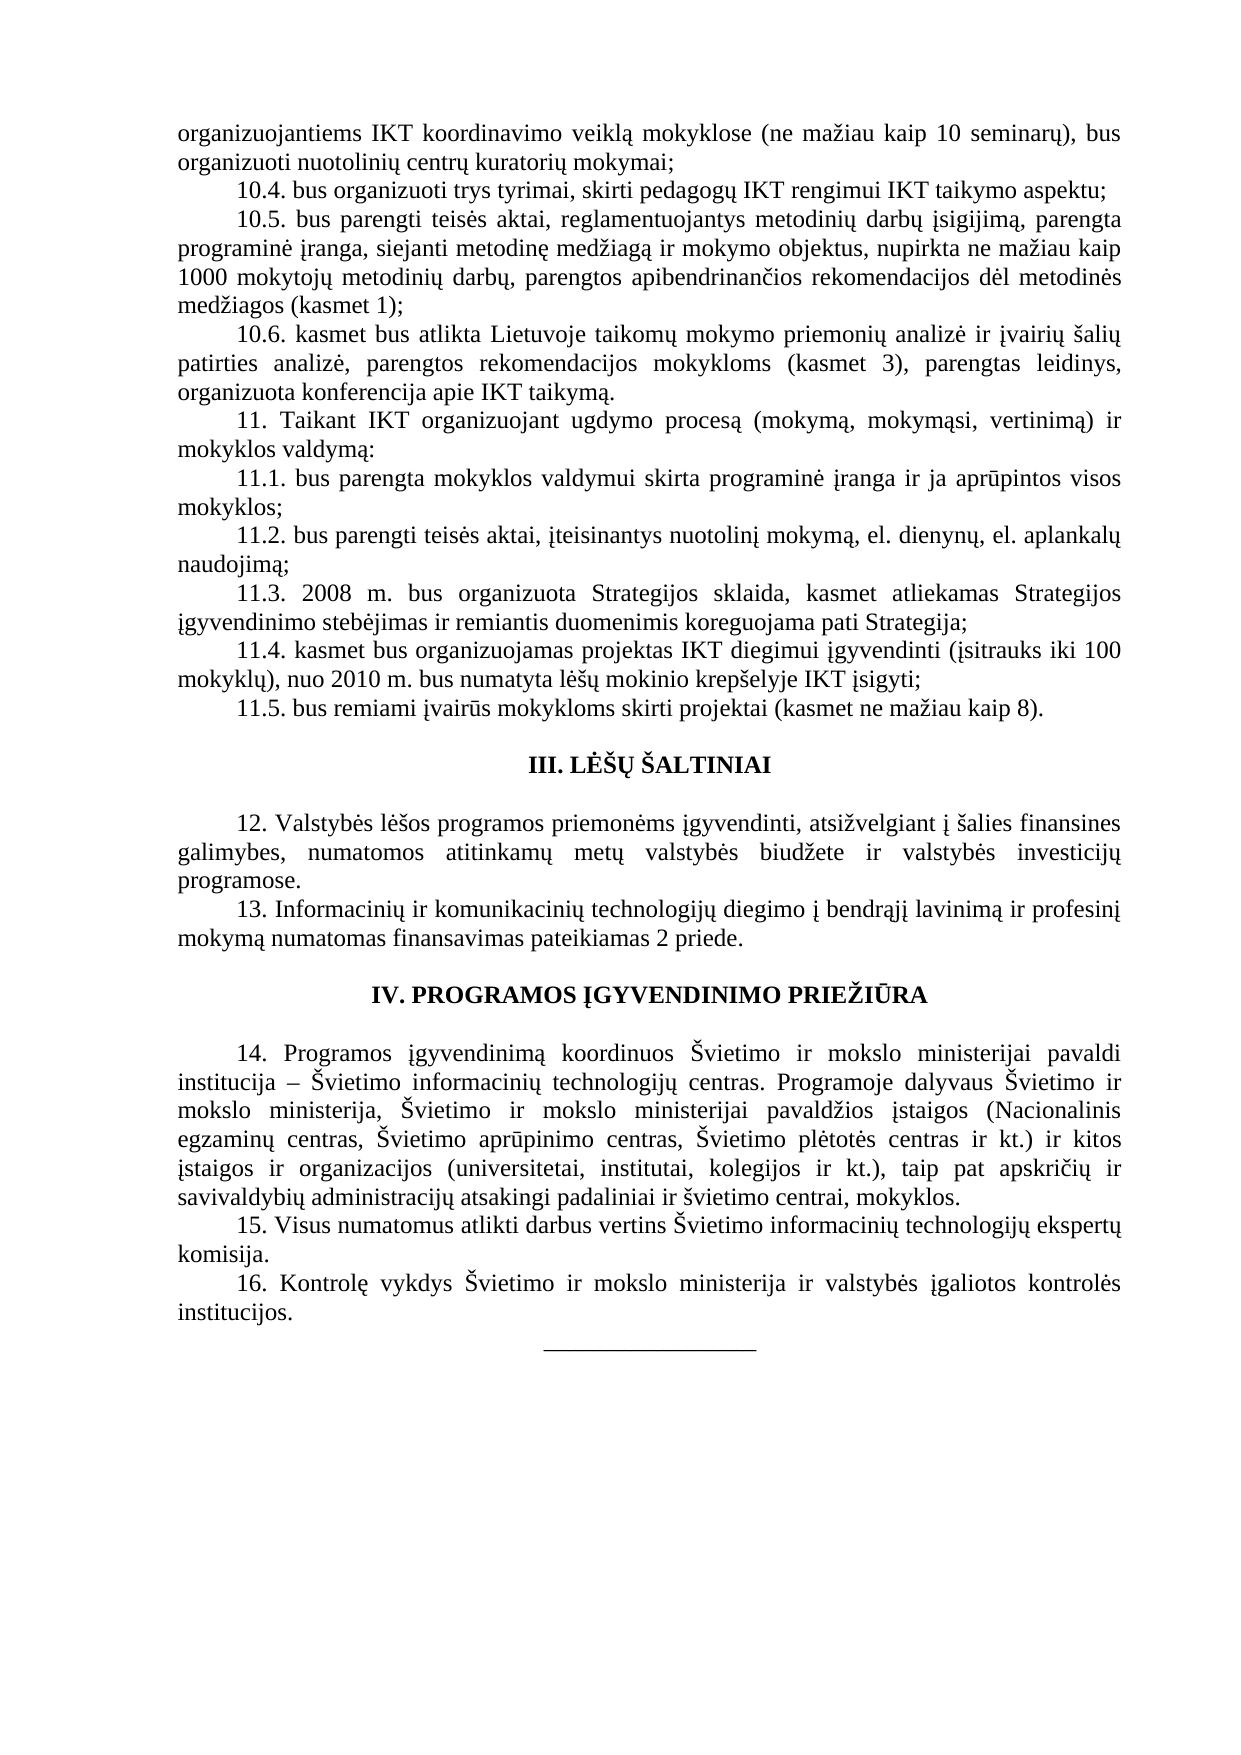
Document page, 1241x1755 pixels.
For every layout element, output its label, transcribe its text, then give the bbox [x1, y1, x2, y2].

text 11.3. 2008 m. bus organizuota Strategijos sklaida, kasmet atliekamas Strategijos įgyvendinimo stebėjimas ir remiantis duomenimis koreguojama pati Strategija; [177, 578, 1122, 636]
text 12. Valstybės lėšos programos priemonėms įgyvendinti, atsižvelgiant į šalies finansines galimybes, numatomos atitinkamų metų valstybės biudžete ir valstybės investicijų programose. [177, 808, 1122, 894]
text _________________ [177, 1326, 1122, 1354]
text 14. Programos įgyvendinimą koordinuos Švietimo ir mokslo ministerijai pavaldi institucija – Švietimo informacinių technologijų centras. Programoje dalyvaus Švietimo ir mokslo ministerija, Švietimo ir mokslo ministerijai pavaldžios įstaigos (Nacionalinis egzaminų centras, Švietimo aprūpinimo centras, Švietimo plėtotės centras ir kt.) ir kitos įstaigos ir organizacijos (universitetai, institutai, kolegijos ir kt.), taip pat apskričių ir savivaldybių administracijų atsakingi padaliniai ir švietimo centrai, mokyklos. [177, 1038, 1122, 1211]
text 10.4. bus organizuoti trys tyrimai, skirti pedagogų IKT rengimui IKT taikymo aspektu; [177, 176, 1122, 204]
text 11.1. bus parengta mokyklos valdymui skirta programinė įranga ir ja aprūpintos visos mokyklos; [177, 463, 1122, 521]
text IV. PROGRAMOS ĮGYVENDINIMO PRIEŽIŪRA [177, 981, 1122, 1009]
text 10.5. bus parengti teisės aktai, reglamentuojantys metodinių darbų įsigijimą, parengta programinė įranga, siejanti metodinę medžiagą ir mokymo objektus, nupirkta ne mažiau kaip 1000 mokytojų metodinių darbų, parengtos apibendrinančios rekomendacijos dėl metodinės medžiagos (kasmet 1); [177, 204, 1122, 319]
text 11.5. bus remiami įvairūs mokykloms skirti projektai (kasmet ne mažiau kaip 8). [177, 693, 1122, 722]
text 15. Visus numatomus atlikti darbus vertins Švietimo informacinių technologijų ekspertų komisija. [177, 1211, 1122, 1268]
text 10.6. kasmet bus atlikta Lietuvoje taikomų mokymo priemonių analizė ir įvairių šalių patirties analizė, parengtos rekomendacijos mokykloms (kasmet 3), parengtas leidinys, organizuota konferencija apie IKT taikymą. [177, 319, 1122, 406]
text 11. Taikant IKT organizuojant ugdymo procesą (mokymą, mokymąsi, vertinimą) ir mokyklos valdymą: [177, 406, 1122, 463]
text 16. Kontrolę vykdys Švietimo ir mokslo ministerija ir valstybės įgaliotos kontrolės institucijos. [177, 1268, 1122, 1326]
text 11.4. kasmet bus organizuojamas projektas IKT diegimui įgyvendinti (įsitrauks iki 100 mokyklų), nuo 2010 m. bus numatyta lėšų mokinio krepšelyje IKT įsigyti; [177, 636, 1122, 693]
text organizuojantiems IKT koordinavimo veiklą mokyklose (ne mažiau kaip 10 seminarų), bus organizuoti nuotolinių centrų kuratorių mokymai; [177, 118, 1122, 176]
text 11.2. bus parengti teisės aktai, įteisinantys nuotolinį mokymą, el. dienynų, el. aplankalų naudojimą; [177, 521, 1122, 578]
text III. LĖŠŲ ŠALTINIAI [177, 751, 1122, 779]
text 13. Informacinių ir komunikacinių technologijų diegimo į bendrąjį lavinimą ir profesinį mokymą numatomas finansavimas pateikiamas 2 priede. [177, 894, 1122, 952]
